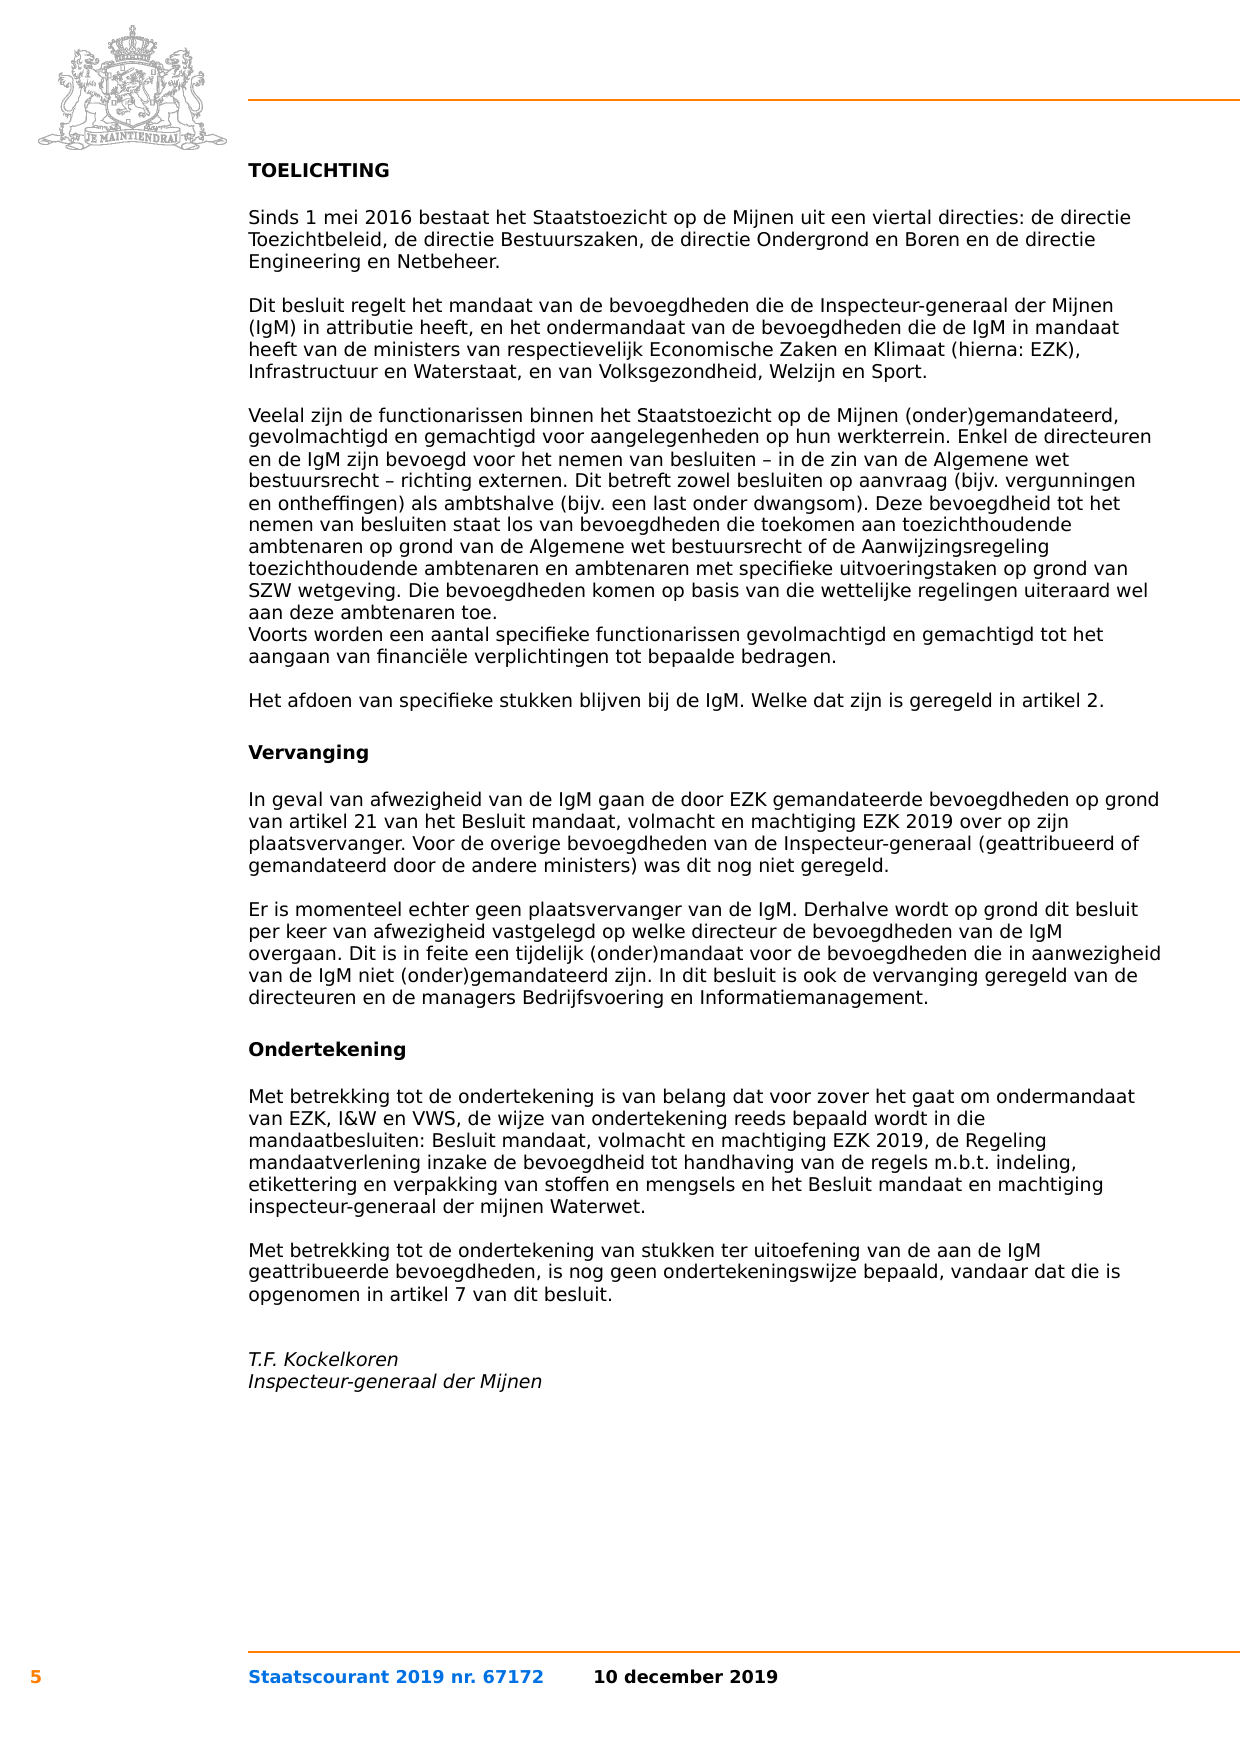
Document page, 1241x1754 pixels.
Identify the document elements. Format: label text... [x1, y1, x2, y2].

text T.F. Kockelkoren Inspecteur-generaal der Mijnen [248, 1327, 1163, 1393]
text Er is momenteel echter geen plaatsvervanger van de IgM. Derhalve wordt op grond dit besluit per keer van afwezigheid vastgelegd op welke directeur de bevoegdheden van de IgM overgaan. Dit is in feite een tijdelijk (onder)mandaat voor de bevoegdheden die in aanwezigheid van de IgM niet (onder)gemandateerd zijn. In dit besluit is ook de vervanging geregeld van de directeuren en de managers Bedrijfsvoering en Informatiemanagement. [248, 899, 1163, 1009]
text Veelal zijn de functionarissen binnen het Staatstoezicht op de Mijnen (onder)gemandateerd, gevolmachtigd en gemachtigd voor aangelegenheden op hun werkterrein. Enkel de directeuren en de IgM zijn bevoegd voor het nemen van besluiten – in de zin van de Algemene wet bestuursrecht – richting externen. Dit betreft zowel besluiten op aanvraag (bijv. vergunningen en ontheffingen) als ambtshalve (bijv. een last onder dwangsom). Deze bevoegdheid tot het nemen van besluiten staat los van bevoegdheden die toekomen aan toezichthoudende ambtenaren op grond van de Algemene wet bestuursrecht of de Aanwijzingsregeling toezichthoudende ambtenaren en ambtenaren met specifieke uitvoeringstaken op grond van SZW wetgeving. Die bevoegdheden komen op basis van die wettelijke regelingen uiteraard wel aan deze ambtenaren toe. [248, 404, 1163, 624]
subtitle Vervanging [248, 742, 1163, 764]
subtitle TOELICHTING [248, 160, 1163, 182]
text Dit besluit regelt het mandaat van de bevoegdheden die de Inspecteur-generaal der Mijnen (IgM) in attributie heeft, en het ondermandaat van de bevoegdheden die de IgM in mandaat heeft van de ministers van respectievelijk Economische Zaken en Klimaat (hierna: EZK), Infrastructuur en Waterstaat, en van Volksgezondheid, Welzijn en Sport. [248, 295, 1163, 383]
text Met betrekking tot de ondertekening van stukken ter uitoefening van de aan de IgM geattribueerde bevoegdheden, is nog geen ondertekeningswijze bepaald, vandaar dat die is opgenomen in artikel 7 van dit besluit. [248, 1239, 1163, 1305]
subtitle Ondertekening [248, 1039, 1163, 1061]
text In geval van afwezigheid van de IgM gaan de door EZK gemandateerde bevoegdheden op grond van artikel 21 van het Besluit mandaat, volmacht en machtiging EZK 2019 over op zijn plaatsvervanger. Voor de overige bevoegdheden van de Inspecteur-generaal (geattribueerd of gemandateerd door de andere ministers) was dit nog niet geregeld. [248, 789, 1163, 877]
text Het afdoen van specifieke stukken blijven bij de IgM. Welke dat zijn is geregeld in artikel 2. [248, 690, 1163, 712]
text Sinds 1 mei 2016 bestaat het Staatstoezicht op de Mijnen uit een viertal directies: de directie Toezichtbeleid, de directie Bestuurszaken, de directie Ondergrond en Boren en de directie Engineering en Netbeheer. [248, 207, 1163, 273]
text Met betrekking tot de ondertekening is van belang dat voor zover het gaat om ondermandaat van EZK, I&W en VWS, de wijze van ondertekening reeds bepaald wordt in die mandaatbesluiten: Besluit mandaat, volmacht en machtiging EZK 2019, de Regeling mandaatverlening inzake de bevoegdheid tot handhaving van de regels m.b.t. indeling, etikettering en verpakking van stoffen en mengsels en het Besluit mandaat en machtiging inspecteur-generaal der mijnen Waterwet. [248, 1086, 1163, 1218]
text Voorts worden een aantal specifieke functionarissen gevolmachtigd en gemachtigd tot het aangaan van financiële verplichtingen tot bepaalde bedragen. [248, 624, 1163, 668]
picture [38, 25, 227, 150]
